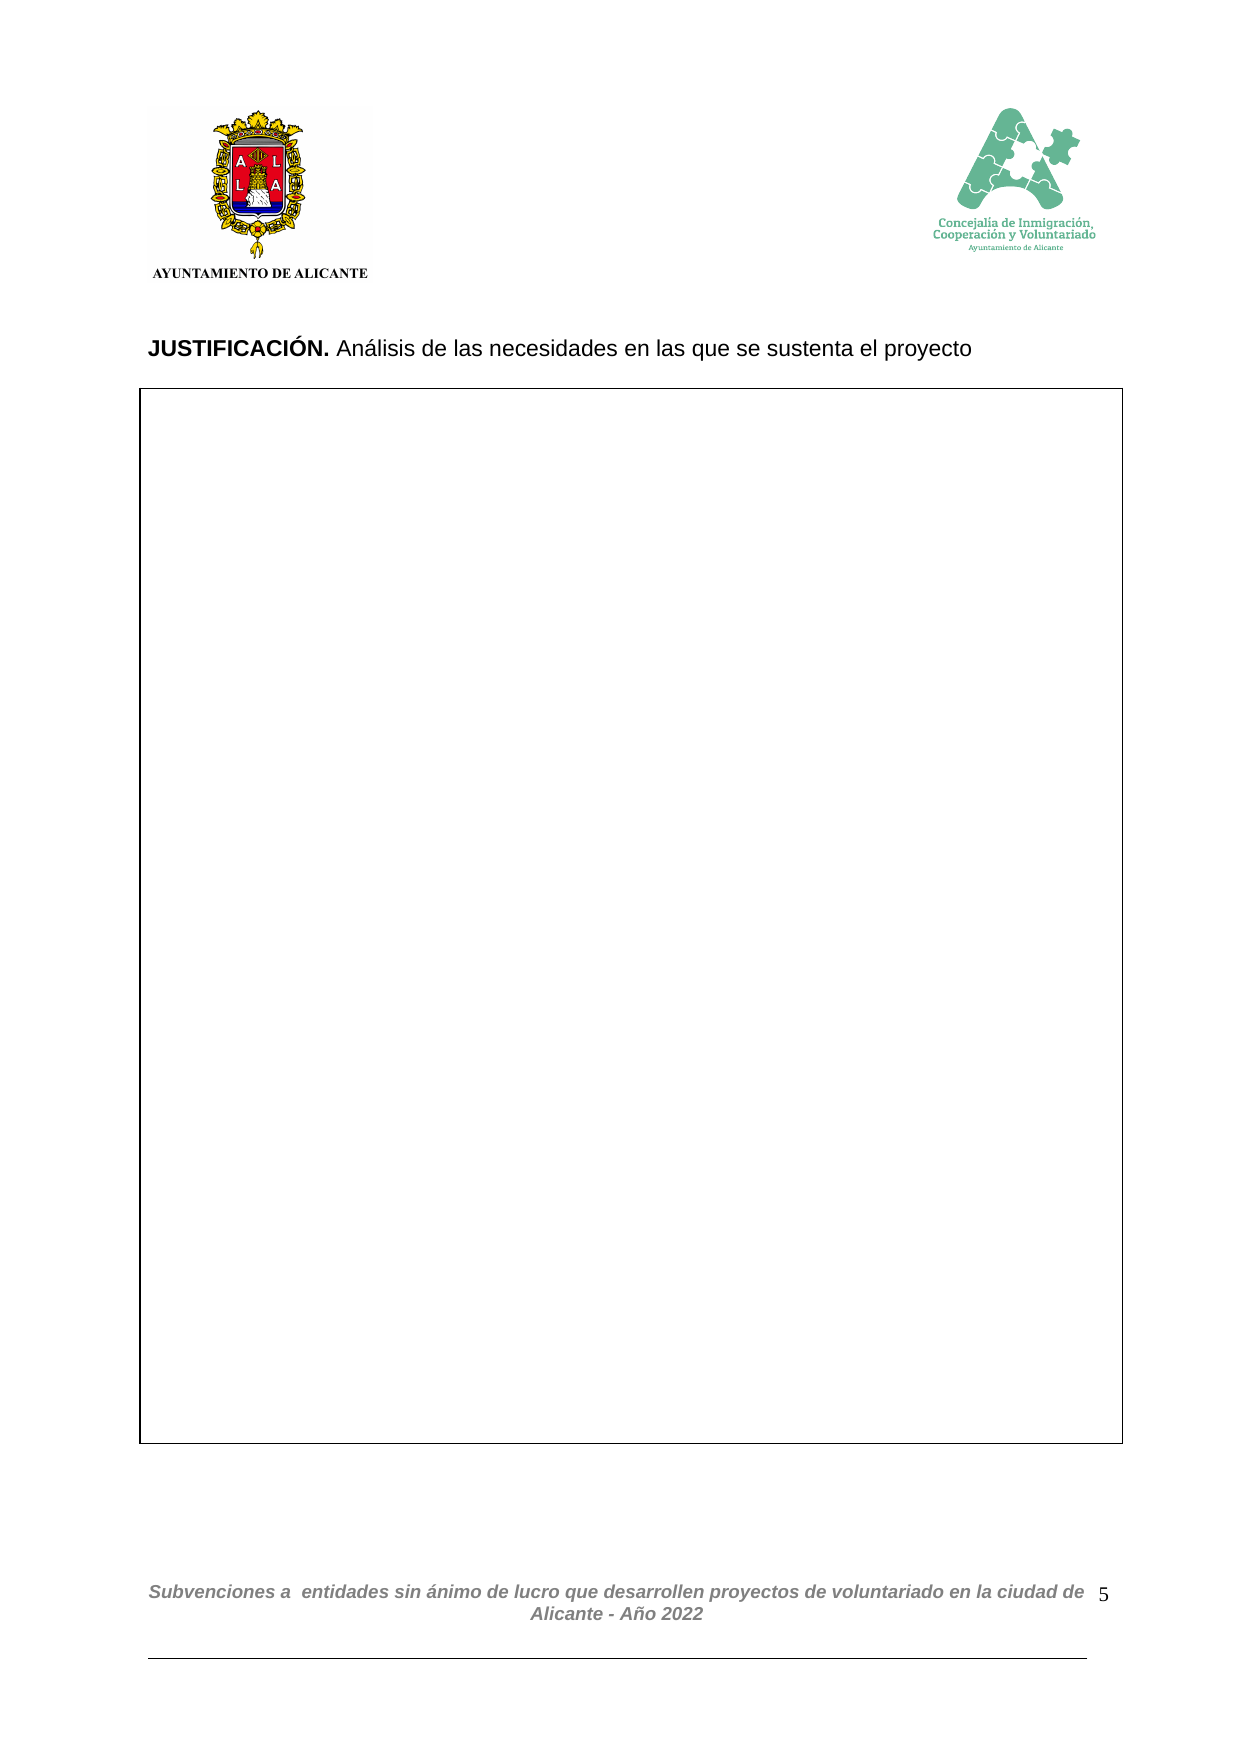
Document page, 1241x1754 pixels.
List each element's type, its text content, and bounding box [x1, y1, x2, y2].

text JUSTIFICACIÓN. Análisis de las necesidades en las que se sustenta el proyecto [148, 335, 1125, 361]
table_header [141, 389, 1122, 1443]
picture [915, 85, 1118, 277]
picture [146, 106, 373, 283]
